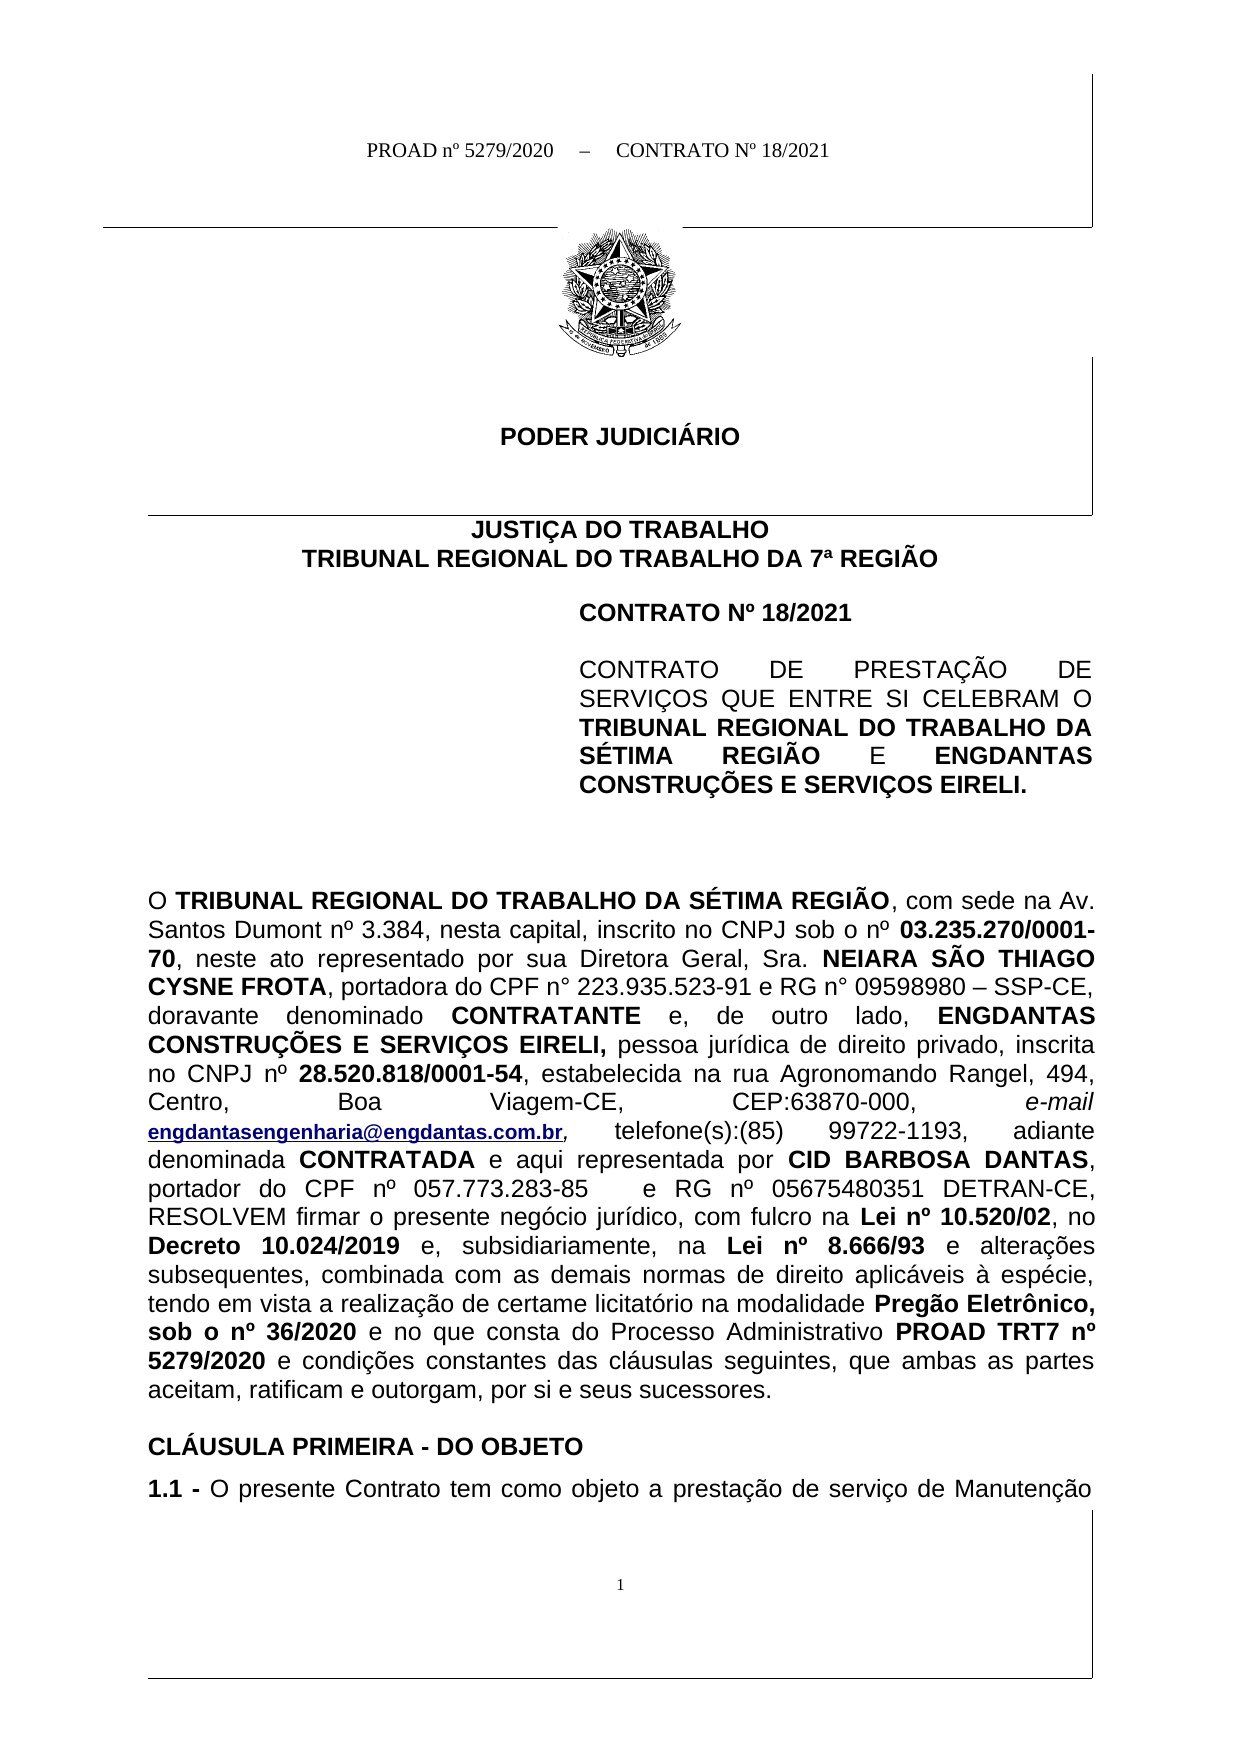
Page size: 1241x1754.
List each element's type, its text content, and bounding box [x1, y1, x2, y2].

text PODER JUDICIÁRIO [148, 357, 1092, 515]
text JUSTIÇA DO TRABALHO [148, 515, 1092, 544]
text CONTRATO Nº 18/2021 [579, 598, 1092, 626]
text TRIBUNAL REGIONAL DO TRABALHO DA 7ª REGIÃO [148, 544, 1092, 573]
text CONTRATO DE PRESTAÇÃO DE SERVIÇOS QUE ENTRE SI CELEBRAM O TRIBUNAL REGIONAL DO TRABALHO DA SÉTIMA REGIÃO E ENGDANTAS CONSTRUÇÕES E SERVIÇOS EIRELI. [579, 655, 1092, 799]
text CLÁUSULA PRIMEIRA - DO OBJETO [148, 1432, 1092, 1461]
text 1.1 - O presente Contrato tem como objeto a prestação de serviço de Manutenção [148, 1473, 1092, 1502]
text O TRIBUNAL REGIONAL DO TRABALHO DA SÉTIMA REGIÃO, com sede na Av. Santos Dumont nº 3.384, nesta capital, inscrito no CNPJ sob o nº 03.235.270/0001-70, neste ato representado por sua Diretora Geral, Sra. NEIARA SÃO THIAGO CYSNE FROTA, portadora do CPF n° 223.935.523-91 e RG n° 09598980 – SSP-CE, doravante denominado CONTRATANTE e, de outro lado, ENGDANTAS CONSTRUÇÕES E SERVIÇOS EIRELI, pessoa jurídica de direito privado, inscrita no CNPJ nº 28.520.818/0001-54, estabelecida na rua Agronomando Rangel, 494, Centro, Boa Viagem-CE, CEP:63870-000, e-mail engdantasengenharia@engdantas.com.br, telefone(s):(85) 99722-1193, adiante denominada CONTRATADA e aqui representada por CID BARBOSA DANTAS, portador do CPF nº 057.773.283-85 e RG nº 05675480351 DETRAN-CE, RESOLVEM firmar o presente negócio jurídico, com fulcro na Lei nº 10.520/02, no Decreto 10.024/2019 e, subsidiariamente, na Lei nº 8.666/93 e alterações subsequentes, combinada com as demais normas de direito aplicáveis à espécie, tendo em vista a realização de certame licitatório na modalidade Pregão Eletrônico, sob o nº 36/2020 e no que consta do Processo Administrativo PROAD TRT7 nº 5279/2020 e condições constantes das cláusulas seguintes, que ambas as partes aceitam, ratificam e outorgam, por si e seus sucessores. [148, 886, 1096, 1403]
